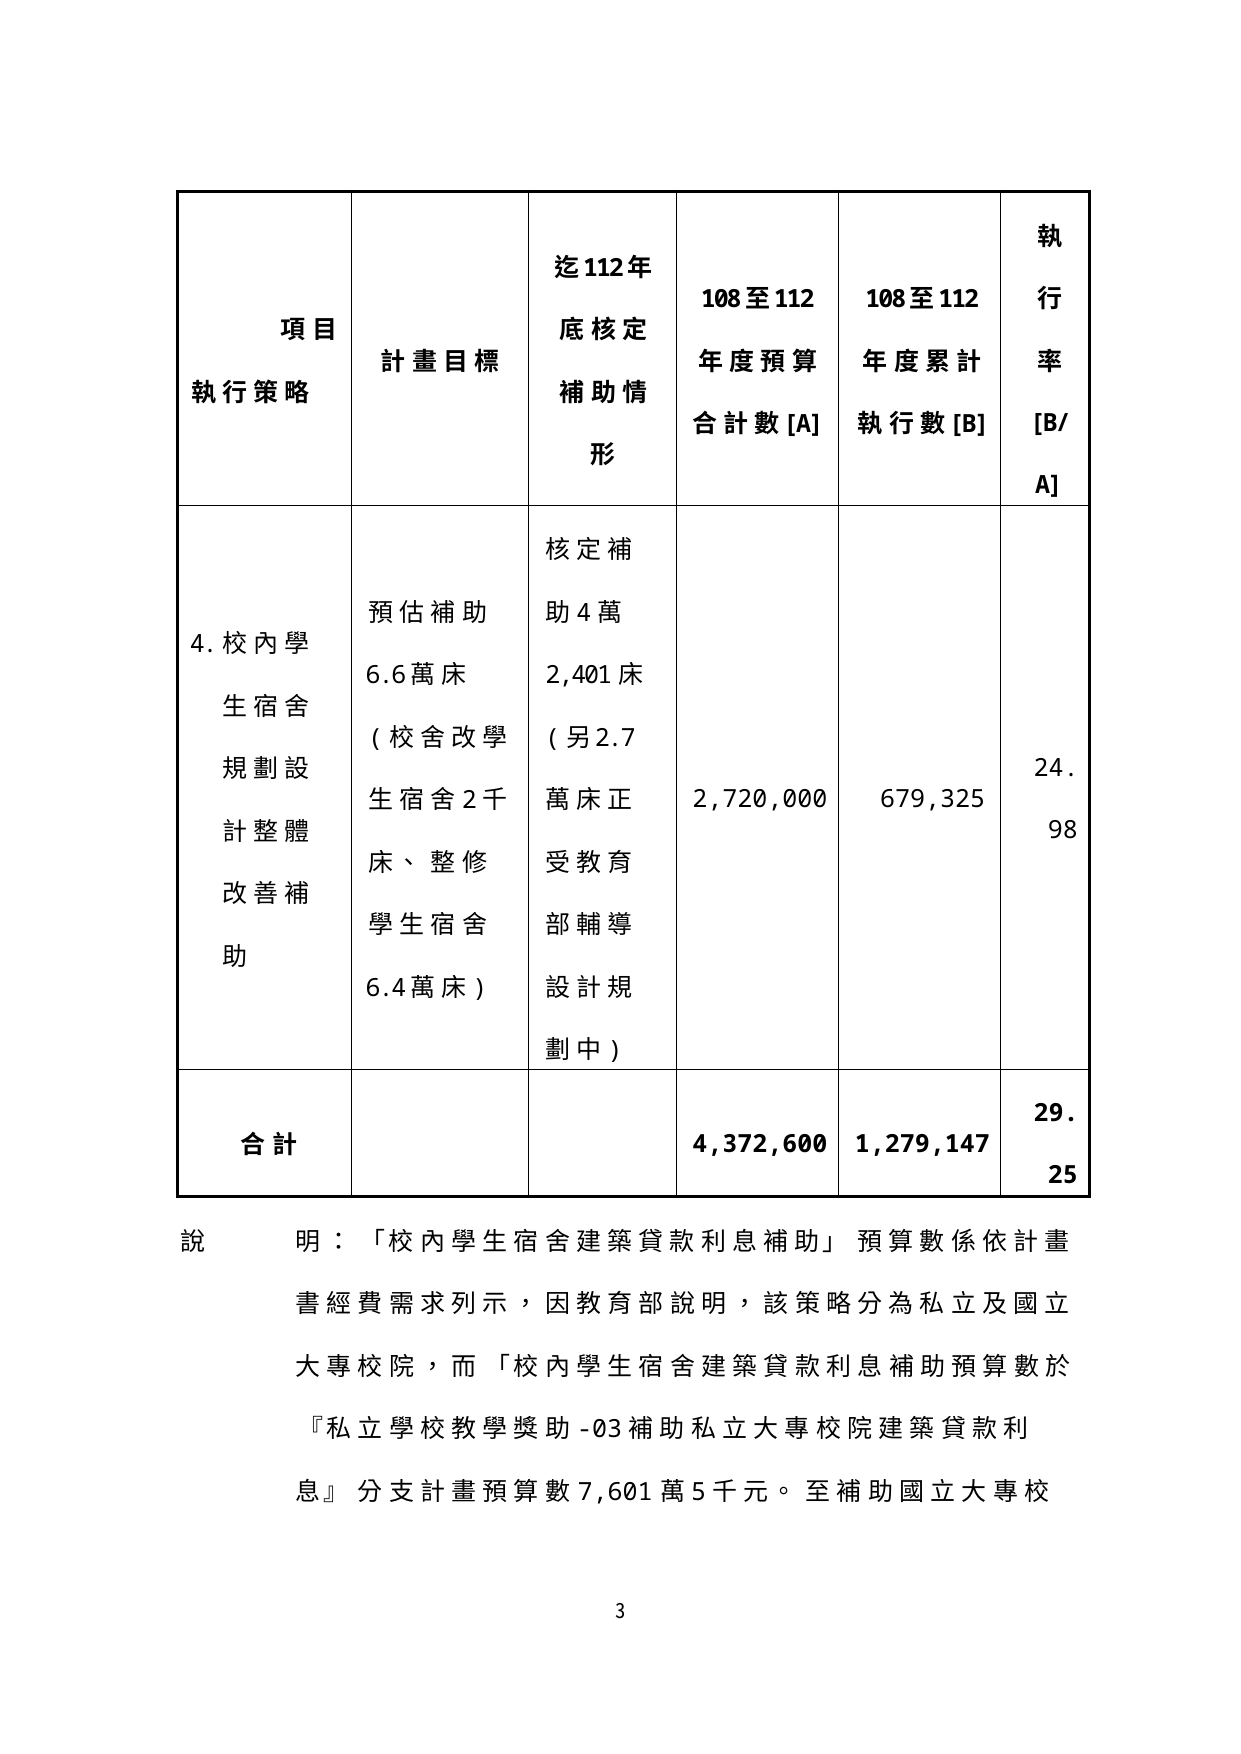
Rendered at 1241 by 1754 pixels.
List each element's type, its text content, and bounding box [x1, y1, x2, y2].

table_cell 4.校內學生宿舍規劃設計整體改善補助 [179, 506, 351, 1069]
table_header 執行率[B/A] [1001, 193, 1088, 505]
table_cell 679,325 [839, 506, 1000, 1069]
table_cell 合計 [179, 1070, 351, 1195]
text 說 明：「校內學生宿舍建築貸款利息補助」預算數係依計畫書經費需求列示，因教育部說明，該策略分為私立及國立大專校院，而「校內學生宿舍建築貸款利息補助預算數於『私立學校教學獎助-03補助私立大專校院建築貸款利息』分支計畫預算數7,601萬5千元。至補助國立大專校 [177, 1198, 1078, 1510]
table_cell 4,372,600 [677, 1070, 838, 1195]
table_cell 核定補助4萬2,401床(另2.7萬床正受教育部輔導設計規劃中) [529, 506, 676, 1069]
table_cell 24.98 [1001, 506, 1088, 1069]
table_cell 1,279,147 [839, 1070, 1000, 1195]
table_cell 2,720,000 [677, 506, 838, 1069]
table_header 項目 執行策略 [179, 193, 351, 505]
table_header 計畫目標 [352, 193, 528, 505]
table_header 108至112年度預算合計數[A] [677, 193, 838, 505]
table_cell 29.25 [1001, 1070, 1088, 1195]
table_cell 預估補助6.6萬床(校舍改學生宿舍2千床、整修學生宿舍6.4萬床) [352, 506, 528, 1069]
table_header 迄112年底核定補助情形 [529, 193, 676, 505]
table_header 108至112年度累計執行數[B] [839, 193, 1000, 505]
table_cell [352, 1070, 528, 1195]
table_cell [529, 1070, 676, 1195]
